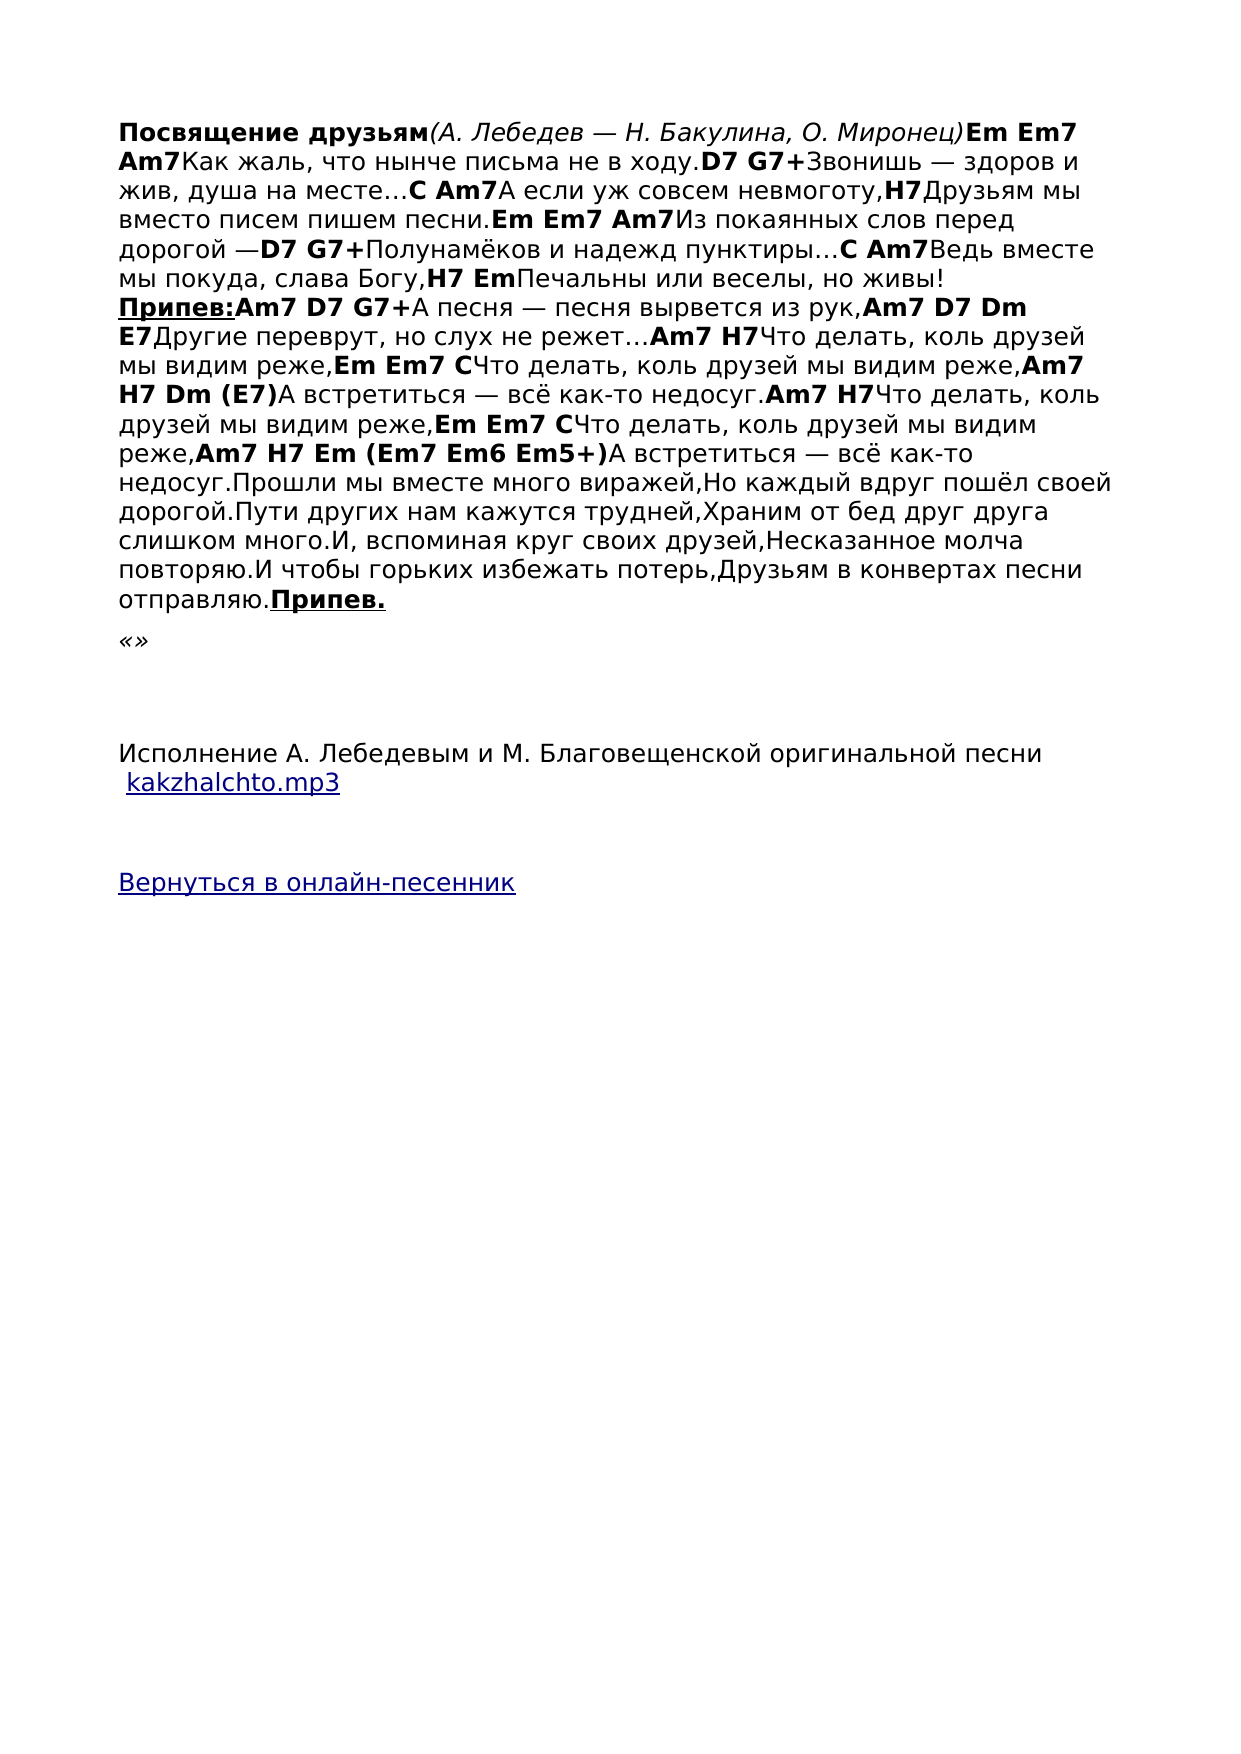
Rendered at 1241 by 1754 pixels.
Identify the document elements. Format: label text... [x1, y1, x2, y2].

text «» [118, 626, 1122, 656]
text Вернуться в онлайн-песенник [118, 868, 1122, 897]
text Посвящение друзьям(А. Лебедев — Н. Бакулина, О. Миронец)Em Em7 Am7Как жаль, что нынче письма не в ходу.D7 G7+Звонишь — здоров и жив, душа на месте…C Am7А если уж совсем невмоготу,H7Друзьям мы вместо писем пишем песни.Em Em7 Am7Из покаянных слов перед дорогой —D7 G7+Полунамёков и надежд пунктиры…C Am7Ведь вместе мы покуда, слава Богу,H7 EmПечальны или веселы, но живы!Припев:Am7 D7 G7+А песня — песня вырвется из рук,Am7 D7 Dm E7Другие переврут, но слух не режет…Am7 H7Что делать, коль друзей мы видим реже,Em Em7 CЧто делать, коль друзей мы видим реже,Am7 H7 Dm (E7)А встретиться — всё как-то недосуг.Am7 H7Что делать, коль друзей мы видим реже,Em Em7 CЧто делать, коль друзей мы видим реже,Am7 H7 Em (Em7 Em6 Em5+)А встретиться — всё как-то недосуг.Прошли мы вместе много виражей,Но каждый вдруг пошёл своей дорогой.Пути других нам кажутся трудней,Храним от бед друг друга слишком много.И, вспоминая круг своих друзей,Несказанное молча повторяю.И чтобы горьких избежать потерь,Друзьям в конвертах песни отправляю.Припев. [118, 118, 1122, 614]
text Исполнение А. Лебедевым и М. Благовещенской оригинальной песни kakzhalchto.mp3 [118, 739, 1122, 856]
